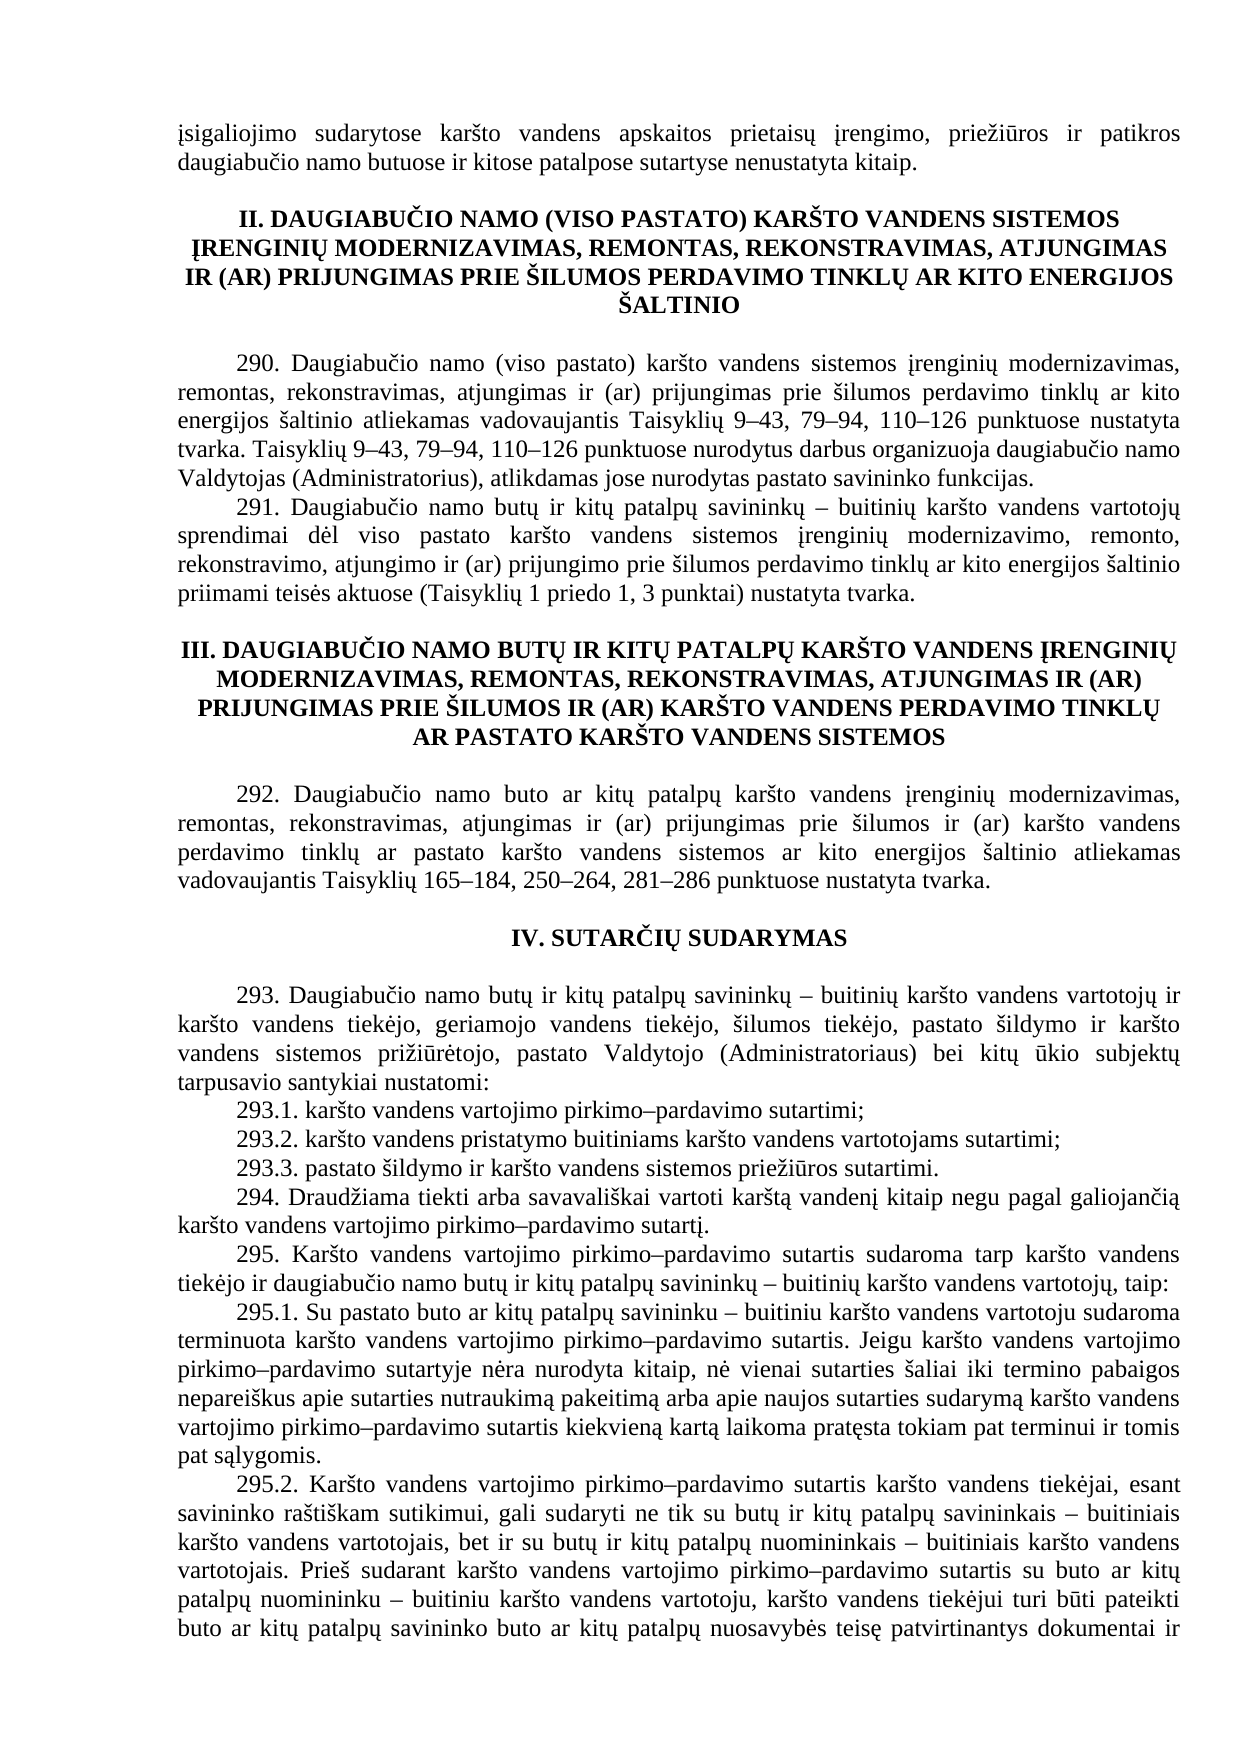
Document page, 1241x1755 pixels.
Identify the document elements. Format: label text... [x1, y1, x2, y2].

text 291. Daugiabučio namo butų ir kitų patalpų savininkų – buitinių karšto vandens vartotojų sprendimai dėl viso pastato karšto vandens sistemos įrenginių modernizavimo, remonto, rekonstravimo, atjungimo ir (ar) prijungimo prie šilumos perdavimo tinklų ar kito energijos šaltinio priimami teisės aktuose (Taisyklių 1 priedo 1, 3 punktai) nustatyta tvarka. [177, 492, 1181, 607]
text 293.2. karšto vandens pristatymo buitiniams karšto vandens vartotojams sutartimi; [177, 1124, 1181, 1153]
text II. DAUGIABUČIO NAMO (VISO PASTATO) KARŠTO VANDENS SISTEMOS ĮRENGINIŲ MODERNIZAVIMAS, REMONTAS, REKONSTRAVIMAS, ATJUNGIMAS IR (AR) PRIJUNGIMAS PRIE ŠILUMOS PERDAVIMO TINKLŲ AR KITO ENERGIJOS ŠALTINIO [177, 204, 1181, 319]
text 293. Daugiabučio namo butų ir kitų patalpų savininkų – buitinių karšto vandens vartotojų ir karšto vandens tiekėjo, geriamojo vandens tiekėjo, šilumos tiekėjo, pastato šildymo ir karšto vandens sistemos prižiūrėtojo, pastato Valdytojo (Administratoriaus) bei kitų ūkio subjektų tarpusavio santykiai nustatomi: [177, 981, 1181, 1096]
text 290. Daugiabučio namo (viso pastato) karšto vandens sistemos įrenginių modernizavimas, remontas, rekonstravimas, atjungimas ir (ar) prijungimas prie šilumos perdavimo tinklų ar kito energijos šaltinio atliekamas vadovaujantis Taisyklių 9–43, 79–94, 110–126 punktuose nustatyta tvarka. Taisyklių 9–43, 79–94, 110–126 punktuose nurodytus darbus organizuoja daugiabučio namo Valdytojas (Administratorius), atlikdamas jose nurodytas pastato savininko funkcijas. [177, 348, 1181, 492]
text 295. Karšto vandens vartojimo pirkimo–pardavimo sutartis sudaroma tarp karšto vandens tiekėjo ir daugiabučio namo butų ir kitų patalpų savininkų – buitinių karšto vandens vartotojų, taip: [177, 1239, 1181, 1297]
text 295.1. Su pastato buto ar kitų patalpų savininku – buitiniu karšto vandens vartotoju sudaroma terminuota karšto vandens vartojimo pirkimo–pardavimo sutartis. Jeigu karšto vandens vartojimo pirkimo–pardavimo sutartyje nėra nurodyta kitaip, nė vienai sutarties šaliai iki termino pabaigos nepareiškus apie sutarties nutraukimą pakeitimą arba apie naujos sutarties sudarymą karšto vandens vartojimo pirkimo–pardavimo sutartis kiekvieną kartą laikoma pratęsta tokiam pat terminui ir tomis pat sąlygomis. [177, 1297, 1181, 1469]
text 293.1. karšto vandens vartojimo pirkimo–pardavimo sutartimi; [177, 1096, 1181, 1124]
text IV. SUTARČIŲ SUDARYMAS [177, 923, 1181, 952]
text 295.2. Karšto vandens vartojimo pirkimo–pardavimo sutartis karšto vandens tiekėjai, esant savininko raštiškam sutikimui, gali sudaryti ne tik su butų ir kitų patalpų savininkais – buitiniais karšto vandens vartotojais, bet ir su butų ir kitų patalpų nuomininkais – buitiniais karšto vandens vartotojais. Prieš sudarant karšto vandens vartojimo pirkimo–pardavimo sutartis su buto ar kitų patalpų nuomininku – buitiniu karšto vandens vartotoju, karšto vandens tiekėjui turi būti pateikti buto ar kitų patalpų savininko buto ar kitų patalpų nuosavybės teisę patvirtinantys dokumentai ir [177, 1469, 1181, 1642]
text 292. Daugiabučio namo buto ar kitų patalpų karšto vandens įrenginių modernizavimas, remontas, rekonstravimas, atjungimas ir (ar) prijungimas prie šilumos ir (ar) karšto vandens perdavimo tinklų ar pastato karšto vandens sistemos ar kito energijos šaltinio atliekamas vadovaujantis Taisyklių 165–184, 250–264, 281–286 punktuose nustatyta tvarka. [177, 779, 1181, 894]
text 294. Draudžiama tiekti arba savavališkai vartoti karštą vandenį kitaip negu pagal galiojančią karšto vandens vartojimo pirkimo–pardavimo sutartį. [177, 1182, 1181, 1239]
text III. DAUGIABUČIO NAMO BUTŲ IR KITŲ PATALPŲ KARŠTO VANDENS ĮRENGINIŲ MODERNIZAVIMAS, REMONTAS, REKONSTRAVIMAS, ATJUNGIMAS IR (AR) PRIJUNGIMAS PRIE ŠILUMOS IR (AR) KARŠTO VANDENS PERDAVIMO TINKLŲ AR PASTATO KARŠTO VANDENS SISTEMOS [177, 636, 1181, 751]
text įsigaliojimo sudarytose karšto vandens apskaitos prietaisų įrengimo, priežiūros ir patikros daugiabučio namo butuose ir kitose patalpose sutartyse nenustatyta kitaip. [177, 118, 1181, 176]
text 293.3. pastato šildymo ir karšto vandens sistemos priežiūros sutartimi. [177, 1153, 1181, 1182]
